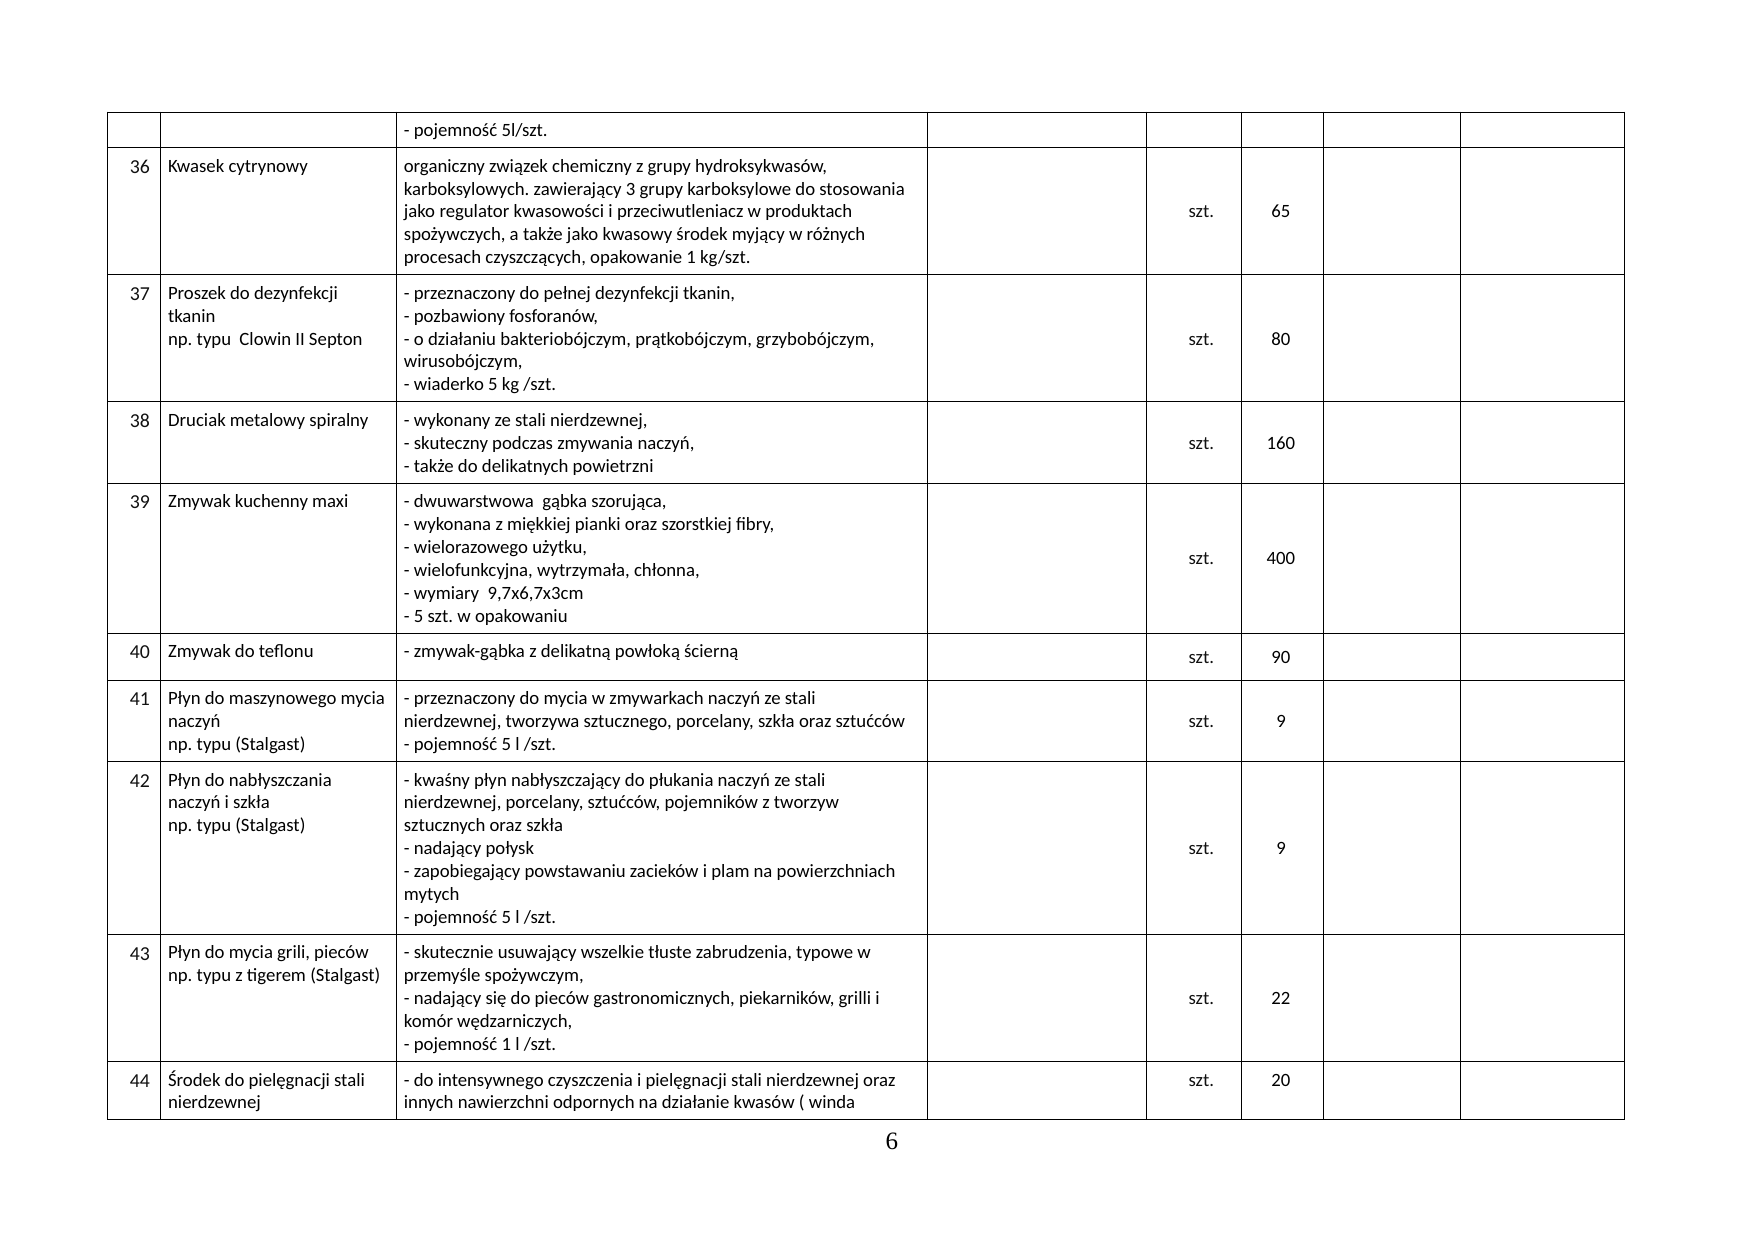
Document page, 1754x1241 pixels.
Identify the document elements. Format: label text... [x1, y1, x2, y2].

table_cell 400 [1242, 484, 1323, 632]
table_cell 9 [1242, 681, 1323, 761]
table_cell - przeznaczony do mycia w zmywarkach naczyń ze stali nierdzewnej, tworzywa sztucznego, porcelany, szkła oraz sztućców - pojemność 5 l /szt. [397, 681, 927, 761]
table_cell [928, 1062, 1146, 1119]
table_cell 65 [1242, 148, 1323, 274]
table_cell 40 [108, 634, 160, 680]
table_cell [1324, 484, 1460, 632]
table_cell szt. [1147, 402, 1241, 482]
table_cell [1461, 634, 1624, 680]
table_cell Zmywak do teflonu [161, 634, 396, 680]
table_cell [1324, 1062, 1460, 1119]
table_cell Płyn do maszynowego mycia naczyń np. typu (Stalgast) [161, 681, 396, 761]
table_cell - skutecznie usuwający wszelkie tłuste zabrudzenia, typowe w przemyśle spożywczym, - nadający się do pieców gastronomicznych, piekarników, grilli i komór wędzarniczych, - pojemność 1 l /szt. [397, 935, 927, 1061]
table_cell - wykonany ze stali nierdzewnej, - skuteczny podczas zmywania naczyń, - także do delikatnych powietrzni [397, 402, 927, 482]
table_cell [1324, 634, 1460, 680]
table_cell [928, 634, 1146, 680]
table_cell szt. [1147, 634, 1241, 680]
table_cell 90 [1242, 634, 1323, 680]
table_cell Płyn do nabłyszczania naczyń i szkła np. typu (Stalgast) [161, 762, 396, 934]
table_cell organiczny związek chemiczny z grupy hydroksykwasów, karboksylowych. zawierający 3 grupy karboksylowe do stosowania jako regulator kwasowości i przeciwutleniacz w produktach spożywczych, a także jako kwasowy środek myjący w różnych procesach czyszczących, opakowanie 1 kg/szt. [397, 148, 927, 274]
table_cell 41 [108, 681, 160, 761]
table_cell [928, 935, 1146, 1061]
table_cell [1461, 1062, 1624, 1119]
table_cell [928, 275, 1146, 401]
table_cell [928, 402, 1146, 482]
table_cell [928, 484, 1146, 632]
table_cell [1461, 762, 1624, 934]
table_cell Środek do pielęgnacji stali nierdzewnej [161, 1062, 396, 1119]
table_cell [1324, 762, 1460, 934]
table_cell szt. [1147, 935, 1241, 1061]
table_cell [1324, 402, 1460, 482]
table_cell [928, 681, 1146, 761]
table_cell - zmywak-gąbka z delikatną powłoką ścierną [397, 634, 927, 680]
table_cell 37 [108, 275, 160, 401]
table_cell - kwaśny płyn nabłyszczający do płukania naczyń ze stali nierdzewnej, porcelany, sztućców, pojemników z tworzyw sztucznych oraz szkła - nadający połysk - zapobiegający powstawaniu zacieków i plam na powierzchniach mytych - pojemność 5 l /szt. [397, 762, 927, 934]
table_cell - przeznaczony do pełnej dezynfekcji tkanin, - pozbawiony fosforanów, - o działaniu bakteriobójczym, prątkobójczym, grzybobójczym, wirusobójczym, - wiaderko 5 kg /szt. [397, 275, 927, 401]
table_cell [928, 113, 1146, 147]
table_cell szt. [1147, 484, 1241, 632]
table_cell 38 [108, 402, 160, 482]
table_cell [108, 113, 160, 147]
table_cell [1461, 402, 1624, 482]
table_cell [1324, 275, 1460, 401]
table_cell [1461, 148, 1624, 274]
table_cell 160 [1242, 402, 1323, 482]
table_cell Płyn do mycia grili, pieców np. typu z tigerem (Stalgast) [161, 935, 396, 1061]
table_cell [1147, 113, 1241, 147]
table_cell [1324, 935, 1460, 1061]
table_cell Druciak metalowy spiralny [161, 402, 396, 482]
table_cell - pojemność 5l/szt. [397, 113, 927, 147]
table_cell 42 [108, 762, 160, 934]
table_cell [1461, 275, 1624, 401]
table_cell [1461, 113, 1624, 147]
table_cell [1461, 484, 1624, 632]
table_cell Kwasek cytrynowy [161, 148, 396, 274]
table_cell [928, 762, 1146, 934]
table_cell 43 [108, 935, 160, 1061]
table_cell [1461, 681, 1624, 761]
table_cell Proszek do dezynfekcji tkanin np. typu Clowin II Septon [161, 275, 396, 401]
table_cell 39 [108, 484, 160, 632]
table_cell [1324, 148, 1460, 274]
table_cell Zmywak kuchenny maxi [161, 484, 396, 632]
table_cell [1461, 935, 1624, 1061]
table_cell szt. [1147, 275, 1241, 401]
table_cell 80 [1242, 275, 1323, 401]
table_cell [928, 148, 1146, 274]
table_cell 36 [108, 148, 160, 274]
table_cell 20 [1242, 1062, 1323, 1119]
table_cell [1242, 113, 1323, 147]
table_cell [161, 113, 396, 147]
table_cell - do intensywnego czyszczenia i pielęgnacji stali nierdzewnej oraz innych nawierzchni odpornych na działanie kwasów ( winda [397, 1062, 927, 1119]
table_cell - dwuwarstwowa gąbka szorująca, - wykonana z miękkiej pianki oraz szorstkiej fibry, - wielorazowego użytku, - wielofunkcyjna, wytrzymała, chłonna, - wymiary 9,7x6,7x3cm - 5 szt. w opakowaniu [397, 484, 927, 632]
table_cell 22 [1242, 935, 1323, 1061]
table_cell szt. [1147, 1062, 1241, 1119]
table_cell 44 [108, 1062, 160, 1119]
table_cell szt. [1147, 148, 1241, 274]
table_cell 9 [1242, 762, 1323, 934]
table_cell szt. [1147, 681, 1241, 761]
table_cell [1324, 681, 1460, 761]
table_cell szt. [1147, 762, 1241, 934]
table_cell [1324, 113, 1460, 147]
